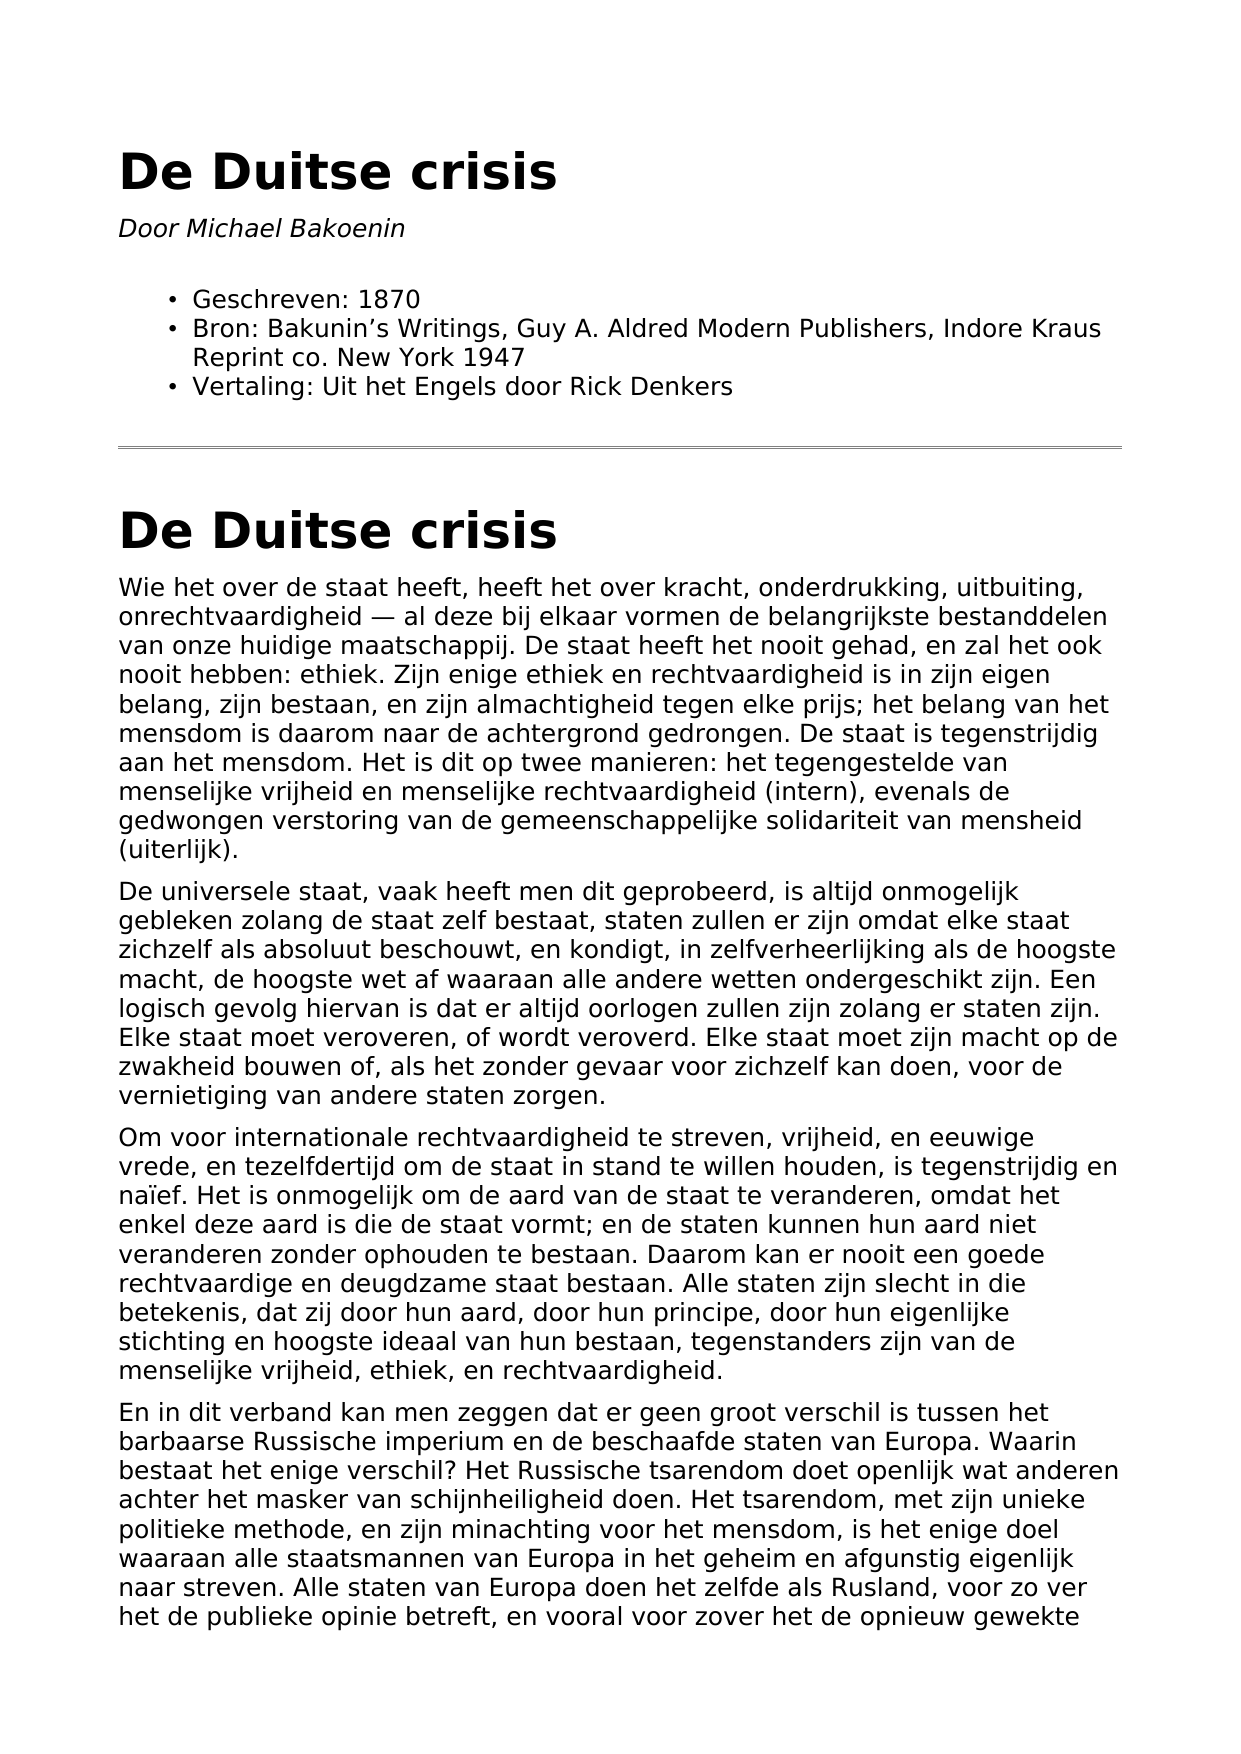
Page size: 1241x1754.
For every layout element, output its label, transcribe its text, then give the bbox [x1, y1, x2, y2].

subtitle De Duitse crisis [118, 143, 1122, 201]
subtitle De Duitse crisis [118, 502, 1122, 561]
list Geschreven: 1870 [177, 285, 1122, 314]
text Wie het over de staat heeft, heeft het over kracht, onderdrukking, uitbuiting, onrechtvaardigheid — al deze bij elkaar vormen de belangrijkste bestanddelen van onze huidige maatschappij. De staat heeft het nooit gehad, en zal het ook nooit hebben: ethiek. Zijn enige ethiek en rechtvaardigheid is in zijn eigen belang, zijn bestaan, en zijn almachtigheid tegen elke prijs; het belang van het mensdom is daarom naar de achtergrond gedrongen. De staat is tegenstrijdig aan het mensdom. Het is dit op twee manieren: het tegengestelde van menselijke vrijheid en menselijke rechtvaardigheid (intern), evenals de gedwongen verstoring van de gemeenschappelijke solidariteit van mensheid (uiterlijk). [118, 573, 1122, 865]
list Bron: Bakunin’s Writings, Guy A. Aldred Modern Publishers, Indore Kraus Reprint co. New York 1947 [177, 314, 1122, 372]
text De universele staat, vaak heeft men dit geprobeerd, is altijd onmogelijk gebleken zolang de staat zelf bestaat, staten zullen er zijn omdat elke staat zichzelf als absoluut beschouwt, en kondigt, in zelfverheerlijking als de hoogste macht, de hoogste wet af waaraan alle andere wetten ondergeschikt zijn. Een logisch gevolg hiervan is dat er altijd oorlogen zullen zijn zolang er staten zijn. Elke staat moet veroveren, of wordt veroverd. Elke staat moet zijn macht op de zwakheid bouwen of, als het zonder gevaar voor zichzelf kan doen, voor de vernietiging van andere staten zorgen. [118, 877, 1122, 1111]
list Vertaling: Uit het Engels door Rick Denkers [177, 372, 1122, 402]
text Door Michael Bakoenin [118, 214, 1122, 243]
text En in dit verband kan men zeggen dat er geen groot verschil is tussen het barbaarse Russische imperium en de beschaafde staten van Europa. Waarin bestaat het enige verschil? Het Russische tsarendom doet openlijk wat anderen achter het masker van schijnheiligheid doen. Het tsarendom, met zijn unieke politieke methode, en zijn minachting voor het mensdom, is het enige doel waaraan alle staatsmannen van Europa in het geheim en afgunstig eigenlijk naar streven. Alle staten van Europa doen het zelfde als Rusland, voor zo ver het de publieke opinie betreft, en vooral voor zover het de opnieuw gewekte [118, 1398, 1122, 1632]
text Om voor internationale rechtvaardigheid te streven, vrijheid, en eeuwige vrede, en tezelfdertijd om de staat in stand te willen houden, is tegenstrijdig en naïef. Het is onmogelijk om de aard van de staat te veranderen, omdat het enkel deze aard is die de staat vormt; en de staten kunnen hun aard niet veranderen zonder ophouden te bestaan. Daarom kan er nooit een goede rechtvaardige en deugdzame staat bestaan. Alle staten zijn slecht in die betekenis, dat zij door hun aard, door hun principe, door hun eigenlijke stichting en hoogste ideaal van hun bestaan, tegenstanders zijn van de menselijke vrijheid, ethiek, en rechtvaardigheid. [118, 1123, 1122, 1386]
